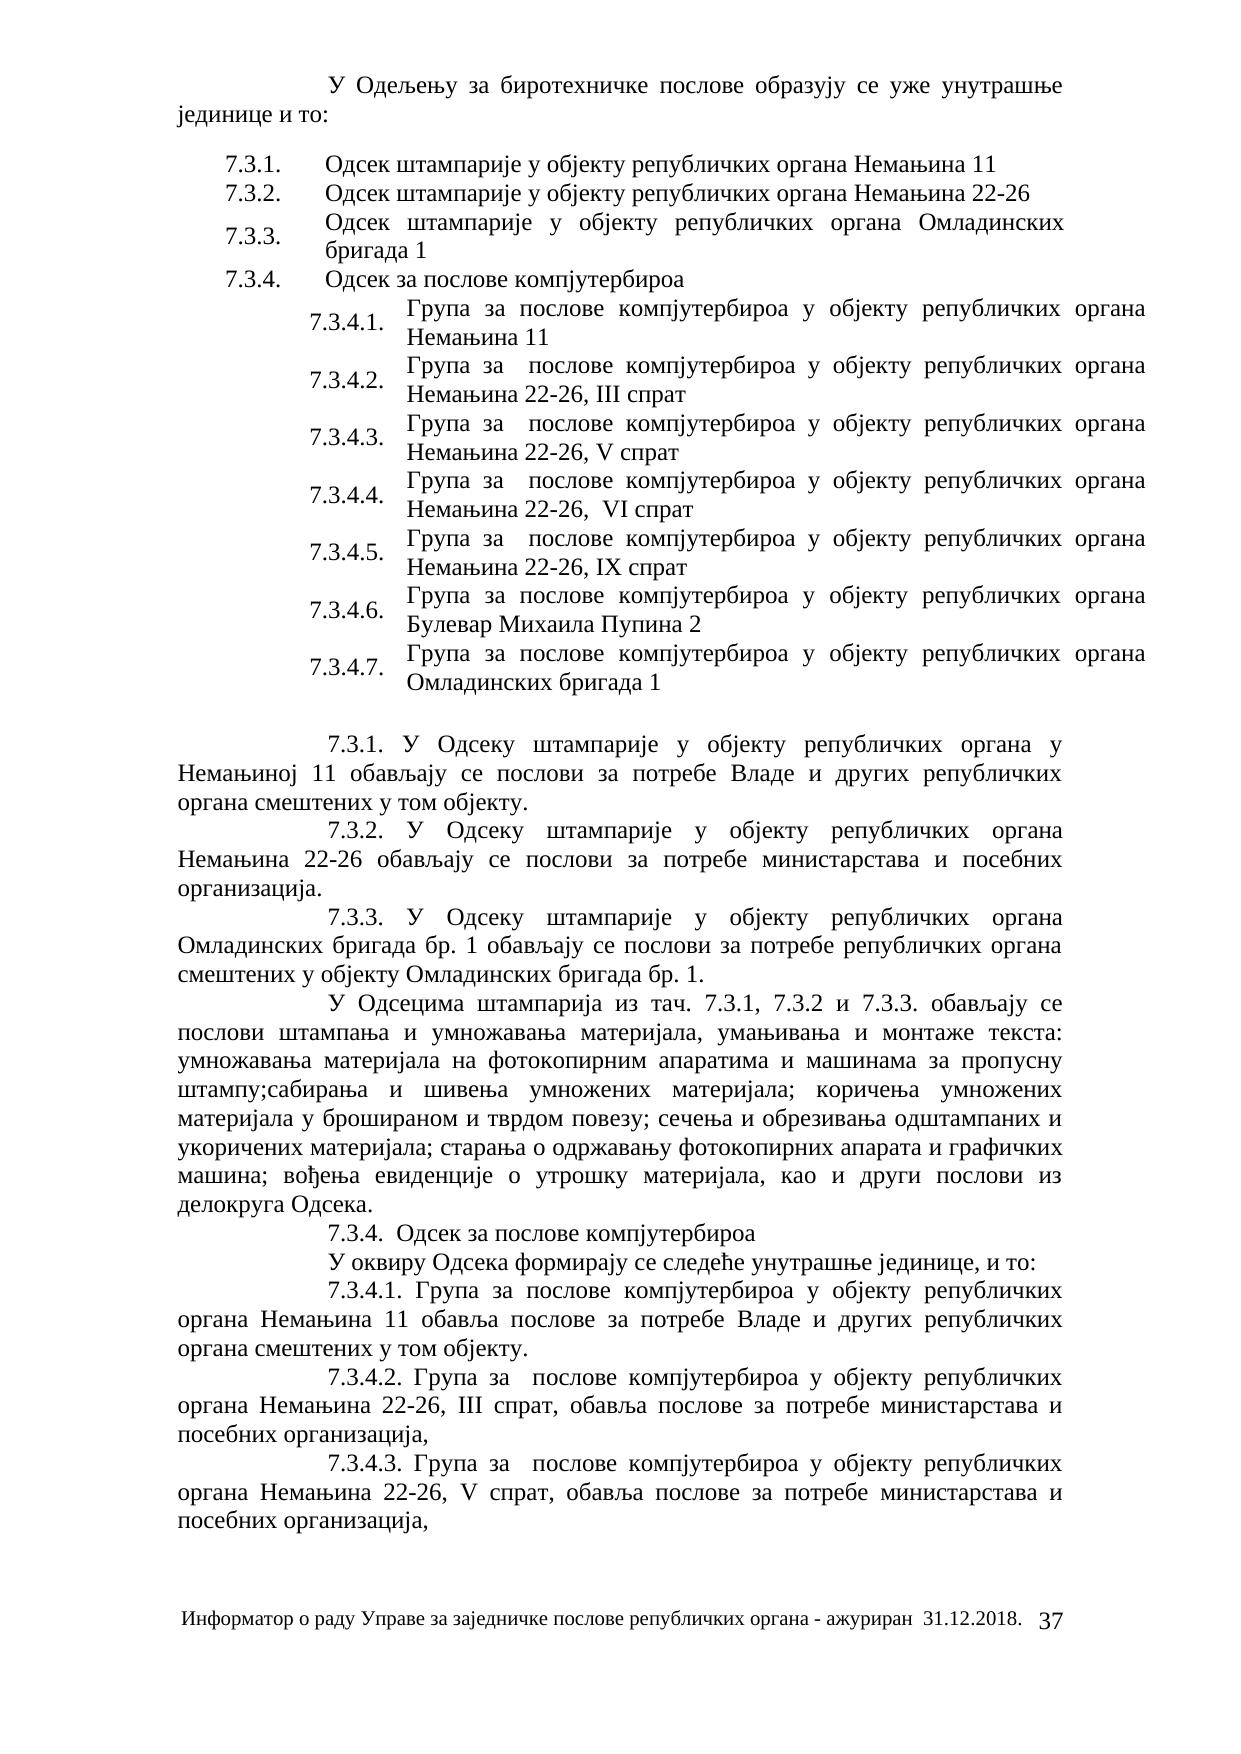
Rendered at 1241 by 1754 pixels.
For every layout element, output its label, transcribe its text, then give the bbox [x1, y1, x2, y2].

table_cell 7.3.4.5. [214, 523, 395, 581]
table_cell 7.3.2. [214, 178, 313, 207]
text 7.3.4. Одсек за послове компјутербироа [290, 1218, 1063, 1247]
text 7.3.2. У Одсеку штампарије у објекту републичких органа Немањина 22-26 обављају се послови за потребе министарстава и посебних организација. [177, 815, 1063, 902]
text 7.3.3. У Одсеку штампарије у објекту републичких органа Омладинских бригада бр. 1 обављају се послови за потребе републичких органа смештених у објекту Омладинских бригада бр. 1. [177, 902, 1063, 988]
table_cell 7.3.4.7. [214, 638, 395, 696]
table_cell 7.3.4.6. [214, 581, 395, 638]
table_cell Одсек за послове компјутербироа [314, 264, 1076, 293]
table_cell Група за послове компјутербироа у објекту републичких органа Омладинских бригада 1 [395, 638, 1158, 696]
table_cell 7.3.4.3. [214, 408, 395, 466]
table_cell [1076, 178, 1158, 207]
table_cell 7.3.4. [214, 264, 313, 293]
text У Одсецима штампарија из тач. 7.3.1, 7.3.2 и 7.3.3. обављају се послови штампања и умножавања материјала, умањивања и монтаже текста: умножавања материјала на фотокопирним апаратима и машинама за пропусну штампу;сабирања и шивења умножених материјала; коричења умножених материјала у брошираном и тврдом повезу; сечења и обрезивања одштампаних и укоричених материјала; старања о одржавању фотокопирних апарата и графичких машина; вођења евиденције о утрошку материјала, као и други послови из делокруга Одсека. [177, 988, 1063, 1218]
text 7.3.4.1. Група за послове компјутербироа у објекту републичких органа Немањина 11 обавља послове за потребе Владе и других републичких органа смештених у том објекту. [177, 1275, 1063, 1362]
table_cell Одсек штампарије у објекту републичких органа Омладинских бригада 1 [314, 207, 1076, 264]
text У Одељењу за биротехничке послове образују се уже унутрашње јединице и то: [177, 70, 1063, 128]
table_cell Група за послове компјутербироа у објекту републичких органа Немањина 11 [395, 293, 1158, 351]
table_cell 7.3.3. [214, 207, 313, 264]
table_cell 7.3.4.1. [214, 293, 395, 351]
table_header Одсек штампарије у објекту републичких органа Немањина 11 [314, 149, 1076, 178]
text 7.3.4.2. Група за послове компјутербироа у објекту републичких органа Немањина 22-26, III спрат, обавља послове за потребе министарстава и посебних организација, [177, 1362, 1063, 1448]
table_cell Група за послове компјутербироа у објекту републичких органа Булевар Михаила Пупина 2 [395, 581, 1158, 638]
table_cell Одсек штампарије у објекту републичких органа Немањина 22-26 [314, 178, 1076, 207]
table_cell Група за послове компјутербироа у објекту републичких органа Немањина 22-26, IX спрат [395, 523, 1158, 581]
table_cell 7.3.4.4. [214, 466, 395, 523]
table_cell [1076, 264, 1158, 293]
table_cell Група за послове компјутербироа у објекту републичких органа Немањина 22-26, V спрат [395, 408, 1158, 466]
text 7.3.1. У Одсеку штампарије у објекту републичких органа у Немањиној 11 обављају се послови за потребе Владе и других републичких органа смештених у том објекту. [177, 729, 1063, 815]
table_header [1076, 149, 1158, 178]
table_header 7.3.1. [214, 149, 313, 178]
text 7.3.4.3. Група за послове компјутербироа у објекту републичких органа Немањина 22-26, V спрат, обавља послове за потребе министарстава и посебних организација, [177, 1448, 1063, 1534]
table_cell Група за послове компјутербироа у објекту републичких органа Немањина 22-26, III спрат [395, 351, 1158, 408]
table_cell Група за послове компјутербироа у објекту републичких органа Немањина 22-26, VI спрат [395, 466, 1158, 523]
table_cell [1076, 207, 1158, 264]
text У оквиру Одсека формирају се следеће унутрашње јединице, и то: [177, 1247, 1063, 1275]
table_cell 7.3.4.2. [214, 351, 395, 408]
